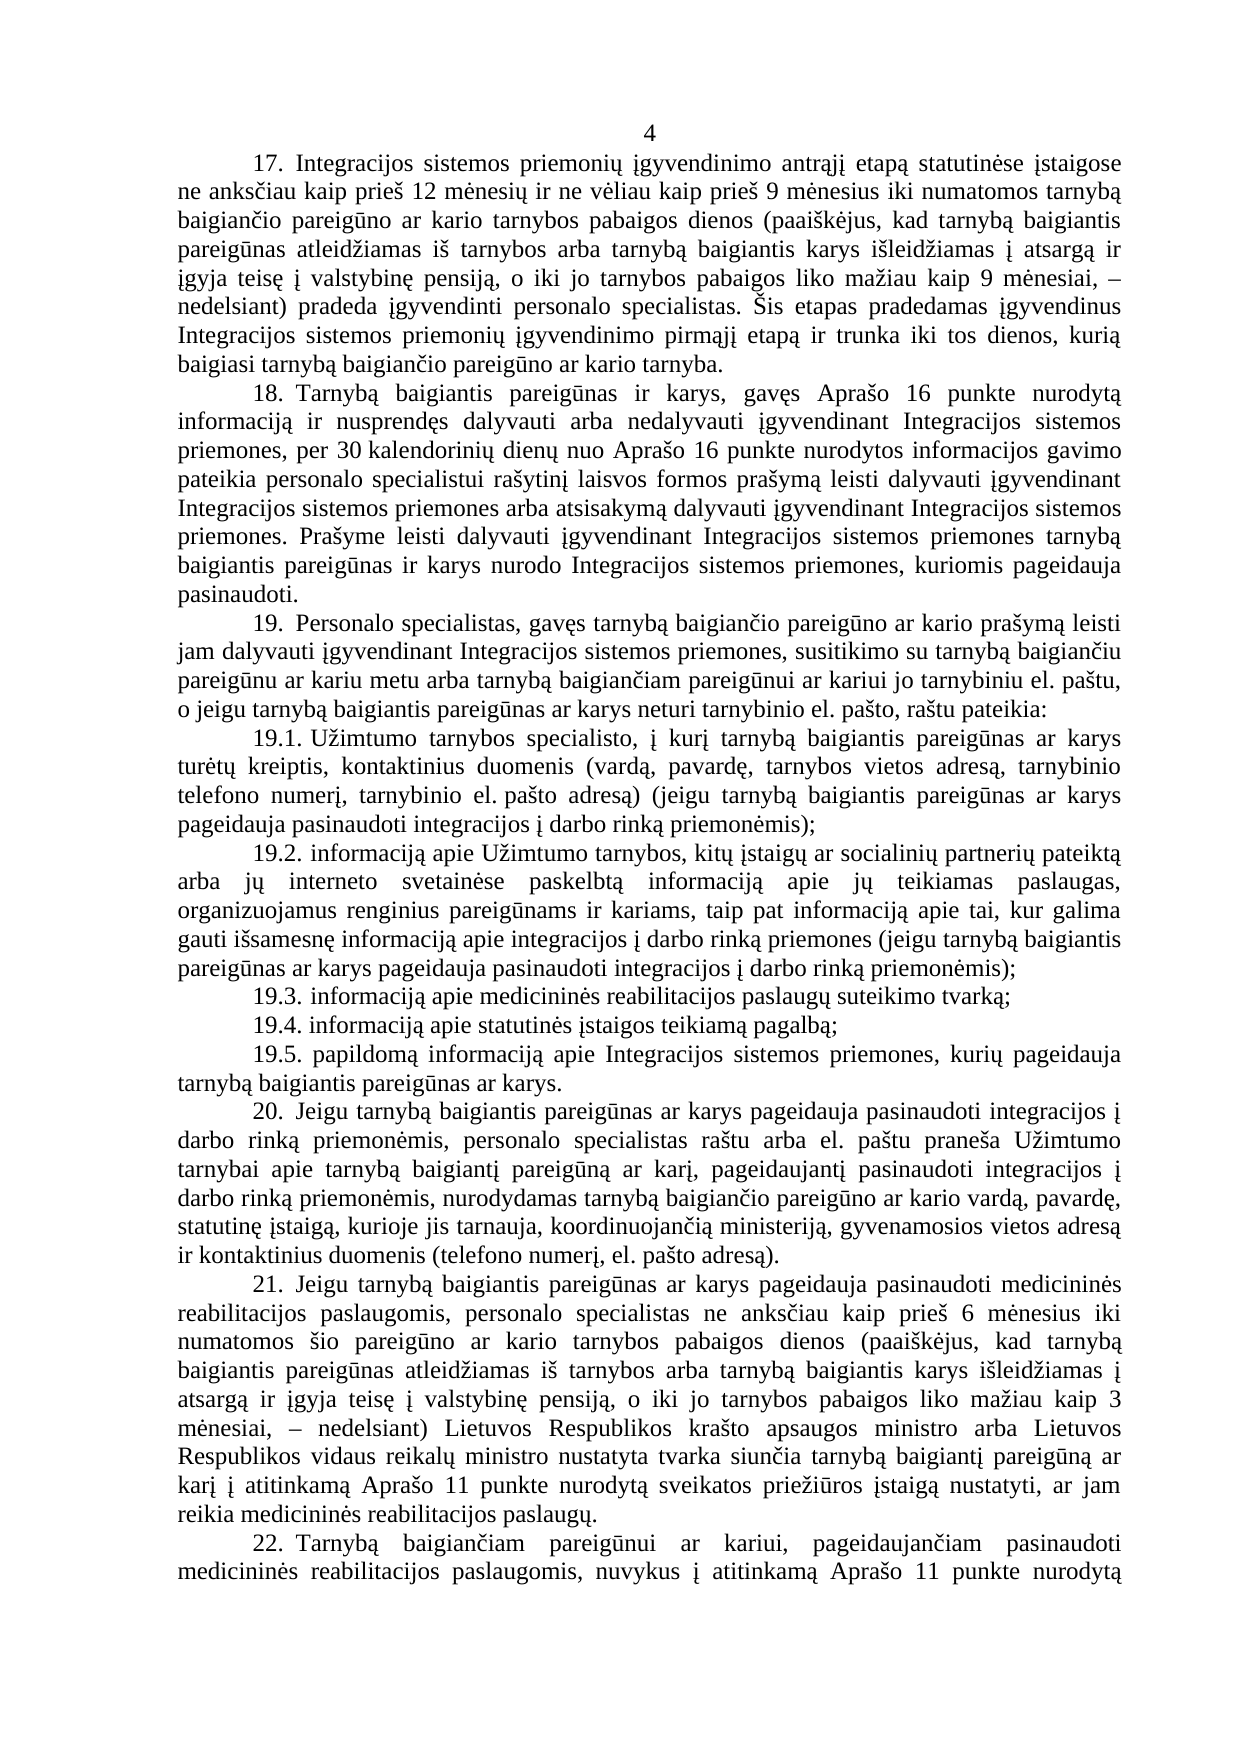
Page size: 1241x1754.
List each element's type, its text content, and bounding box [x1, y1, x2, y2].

text 19. Personalo specialistas, gavęs tarnybą baigiančio pareigūno ar kario prašymą leisti jam dalyvauti įgyvendinant Integracijos sistemos priemones, susitikimo su tarnybą baigiančiu pareigūnu ar kariu metu arba tarnybą baigiančiam pareigūnui ar kariui jo tarnybiniu el. paštu, o jeigu tarnybą baigiantis pareigūnas ar karys neturi tarnybinio el. pašto, raštu pateikia: [177, 608, 1122, 723]
text 19.1. Užimtumo tarnybos specialisto, į kurį tarnybą baigiantis pareigūnas ar karys turėtų kreiptis, kontaktinius duomenis (vardą, pavardę, tarnybos vietos adresą, tarnybinio telefono numerį, tarnybinio el. pašto adresą) (jeigu tarnybą baigiantis pareigūnas ar karys pageidauja pasinaudoti integracijos į darbo rinką priemonėmis); [177, 723, 1122, 838]
text 17. Integracijos sistemos priemonių įgyvendinimo antrąjį etapą statutinėse įstaigose ne anksčiau kaip prieš 12 mėnesių ir ne vėliau kaip prieš 9 mėnesius iki numatomos tarnybą baigiančio pareigūno ar kario tarnybos pabaigos dienos (paaiškėjus, kad tarnybą baigiantis pareigūnas atleidžiamas iš tarnybos arba tarnybą baigiantis karys išleidžiamas į atsargą ir įgyja teisę į valstybinę pensiją, o iki jo tarnybos pabaigos liko mažiau kaip 9 mėnesiai, – nedelsiant) pradeda įgyvendinti personalo specialistas. Šis etapas pradedamas įgyvendinus Integracijos sistemos priemonių įgyvendinimo pirmąjį etapą ir trunka iki tos dienos, kurią baigiasi tarnybą baigiančio pareigūno ar kario tarnyba. [177, 148, 1122, 378]
text 22. Tarnybą baigiančiam pareigūnui ar kariui, pageidaujančiam pasinaudoti medicininės reabilitacijos paslaugomis, nuvykus į atitinkamą Aprašo 11 punkte nurodytą [177, 1528, 1122, 1585]
text 18. Tarnybą baigiantis pareigūnas ir karys, gavęs Aprašo 16 punkte nurodytą informaciją ir nusprendęs dalyvauti arba nedalyvauti įgyvendinant Integracijos sistemos priemones, per 30 kalendorinių dienų nuo Aprašo 16 punkte nurodytos informacijos gavimo pateikia personalo specialistui rašytinį laisvos formos prašymą leisti dalyvauti įgyvendinant Integracijos sistemos priemones arba atsisakymą dalyvauti įgyvendinant Integracijos sistemos priemones. Prašyme leisti dalyvauti įgyvendinant Integracijos sistemos priemones tarnybą baigiantis pareigūnas ir karys nurodo Integracijos sistemos priemones, kuriomis pageidauja pasinaudoti. [177, 378, 1122, 608]
text 21. Jeigu tarnybą baigiantis pareigūnas ar karys pageidauja pasinaudoti medicininės reabilitacijos paslaugomis, personalo specialistas ne anksčiau kaip prieš 6 mėnesius iki numatomos šio pareigūno ar kario tarnybos pabaigos dienos (paaiškėjus, kad tarnybą baigiantis pareigūnas atleidžiamas iš tarnybos arba tarnybą baigiantis karys išleidžiamas į atsargą ir įgyja teisę į valstybinę pensiją, o iki jo tarnybos pabaigos liko mažiau kaip 3 mėnesiai, – nedelsiant) Lietuvos Respublikos krašto apsaugos ministro arba Lietuvos Respublikos vidaus reikalų ministro nustatyta tvarka siunčia tarnybą baigiantį pareigūną ar karį į atitinkamą Aprašo 11 punkte nurodytą sveikatos priežiūros įstaigą nustatyti, ar jam reikia medicininės reabilitacijos paslaugų. [177, 1269, 1122, 1528]
text 19.5. papildomą informaciją apie Integracijos sistemos priemones, kurių pageidauja tarnybą baigiantis pareigūnas ar karys. [177, 1039, 1122, 1096]
text 19.2. informaciją apie Užimtumo tarnybos, kitų įstaigų ar socialinių partnerių pateiktą arba jų interneto svetainėse paskelbtą informaciją apie jų teikiamas paslaugas, organizuojamus renginius pareigūnams ir kariams, taip pat informaciją apie tai, kur galima gauti išsamesnę informaciją apie integracijos į darbo rinką priemones (jeigu tarnybą baigiantis pareigūnas ar karys pageidauja pasinaudoti integracijos į darbo rinką priemonėmis); [177, 838, 1122, 981]
text 19.4. informaciją apie statutinės įstaigos teikiamą pagalbą; [177, 1010, 1122, 1039]
text 20. Jeigu tarnybą baigiantis pareigūnas ar karys pageidauja pasinaudoti integracijos į darbo rinką priemonėmis, personalo specialistas raštu arba el. paštu praneša Užimtumo tarnybai apie tarnybą baigiantį pareigūną ar karį, pageidaujantį pasinaudoti integracijos į darbo rinką priemonėmis, nurodydamas tarnybą baigiančio pareigūno ar kario vardą, pavardę, statutinę įstaigą, kurioje jis tarnauja, koordinuojančią ministeriją, gyvenamosios vietos adresą ir kontaktinius duomenis (telefono numerį, el. pašto adresą). [177, 1096, 1122, 1269]
text 19.3. informaciją apie medicininės reabilitacijos paslaugų suteikimo tvarką; [177, 981, 1122, 1010]
